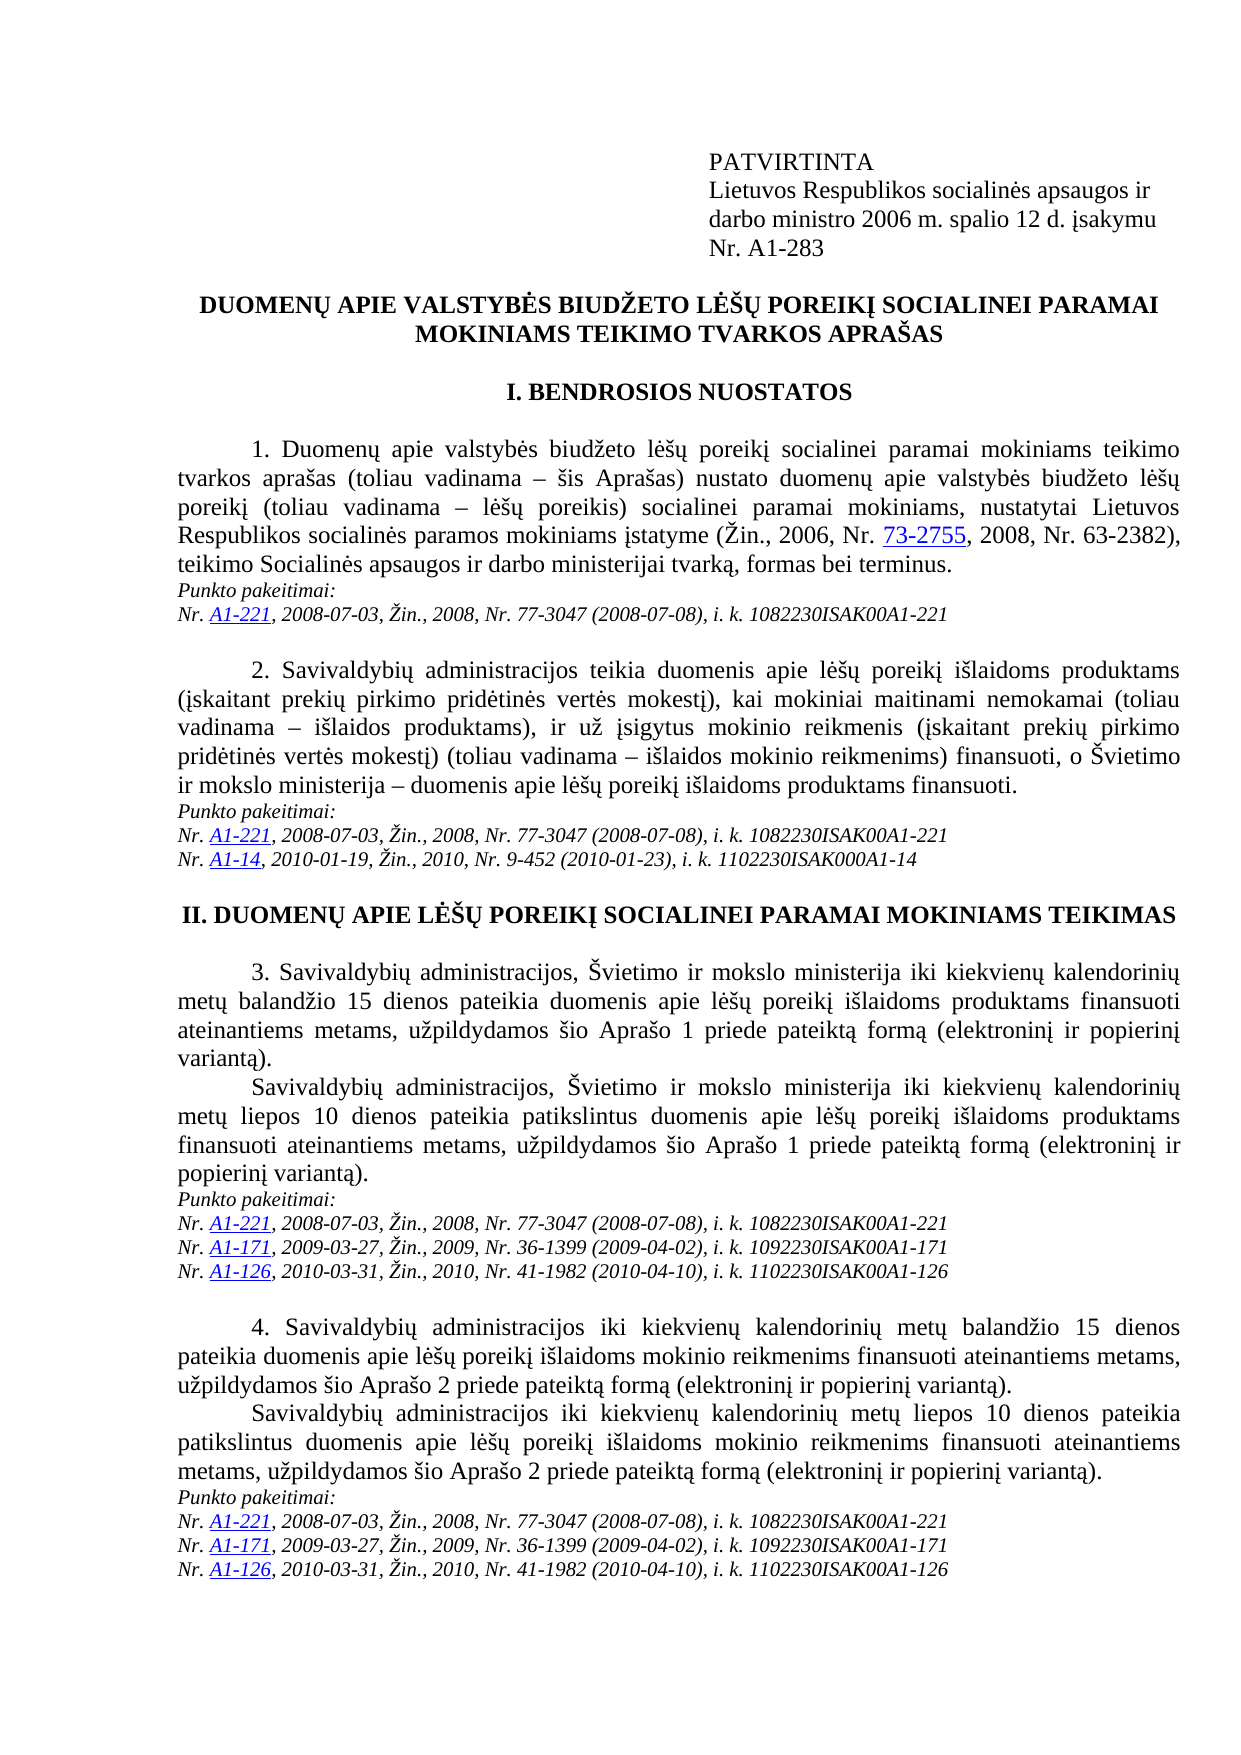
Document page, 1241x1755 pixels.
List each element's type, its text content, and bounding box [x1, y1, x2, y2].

text Nr. A1-221, 2008-07-03, Žin., 2008, Nr. 77-3047 (2008-07-08), i. k. 1082230ISAK00A1-221 [177, 823, 1181, 847]
text Nr. A1-283 [177, 233, 1181, 262]
text Savivaldybių administracijos iki kiekvienų kalendorinių metų liepos 10 dienos pateikia patikslintus duomenis apie lėšų poreikį išlaidoms mokinio reikmenims finansuoti ateinantiems metams, užpildydamos šio Aprašo 2 priede pateiktą formą (elektroninį ir popierinį variantą). [177, 1398, 1181, 1485]
text Nr. A1-171, 2009-03-27, Žin., 2009, Nr. 36-1399 (2009-04-02), i. k. 1092230ISAK00A1-171 [177, 1235, 1181, 1259]
text Nr. A1-221, 2008-07-03, Žin., 2008, Nr. 77-3047 (2008-07-08), i. k. 1082230ISAK00A1-221 [177, 602, 1181, 626]
text Nr. A1-126, 2010-03-31, Žin., 2010, Nr. 41-1982 (2010-04-10), i. k. 1102230ISAK00A1-126 [177, 1259, 1181, 1283]
text Savivaldybių administracijos, Švietimo ir mokslo ministerija iki kiekvienų kalendorinių metų liepos 10 dienos pateikia patikslintus duomenis apie lėšų poreikį išlaidoms produktams finansuoti ateinantiems metams, užpildydamos šio Aprašo 1 priede pateiktą formą (elektroninį ir popierinį variantą). [177, 1072, 1181, 1187]
text PATVIRTINTA [177, 147, 1181, 176]
text II. DUOMENŲ APIE LĖŠŲ POREIKĮ SOCIALINEI PARAMAI MOKINIAMS TEIKIMAS [177, 900, 1181, 928]
text I. BENDROSIOS NUOSTATOS [177, 377, 1181, 406]
text Nr. A1-221, 2008-07-03, Žin., 2008, Nr. 77-3047 (2008-07-08), i. k. 1082230ISAK00A1-221 [177, 1509, 1181, 1533]
text 4. Savivaldybių administracijos iki kiekvienų kalendorinių metų balandžio 15 dienos pateikia duomenis apie lėšų poreikį išlaidoms mokinio reikmenims finansuoti ateinantiems metams, užpildydamos šio Aprašo 2 priede pateiktą formą (elektroninį ir popierinį variantą). [177, 1312, 1181, 1398]
text darbo ministro 2006 m. spalio 12 d. įsakymu [177, 204, 1181, 233]
text Nr. A1-126, 2010-03-31, Žin., 2010, Nr. 41-1982 (2010-04-10), i. k. 1102230ISAK00A1-126 [177, 1557, 1181, 1581]
text 3. Savivaldybių administracijos, Švietimo ir mokslo ministerija iki kiekvienų kalendorinių metų balandžio 15 dienos pateikia duomenis apie lėšų poreikį išlaidoms produktams finansuoti ateinantiems metams, užpildydamos šio Aprašo 1 priede pateiktą formą (elektroninį ir popierinį variantą). [177, 957, 1181, 1072]
text DUOMENŲ APIE VALSTYBĖS BIUDŽETO LĖŠŲ POREIKĮ SOCIALINEI PARAMAI MOKINIAMS TEIKIMO TVARKOS APRAŠAS [177, 291, 1181, 348]
text Nr. A1-14, 2010-01-19, Žin., 2010, Nr. 9-452 (2010-01-23), i. k. 1102230ISAK000A1-14 [177, 847, 1181, 871]
text Punkto pakeitimai: [177, 799, 1181, 823]
text 2. Savivaldybių administracijos teikia duomenis apie lėšų poreikį išlaidoms produktams (įskaitant prekių pirkimo pridėtinės vertės mokestį), kai mokiniai maitinami nemokamai (toliau vadinama – išlaidos produktams), ir už įsigytus mokinio reikmenis (įskaitant prekių pirkimo pridėtinės vertės mokestį) (toliau vadinama – išlaidos mokinio reikmenims) finansuoti, o Švietimo ir mokslo ministerija – duomenis apie lėšų poreikį išlaidoms produktams finansuoti. [177, 655, 1181, 799]
text Punkto pakeitimai: [177, 578, 1181, 602]
text 1. Duomenų apie valstybės biudžeto lėšų poreikį socialinei paramai mokiniams teikimo tvarkos aprašas (toliau vadinama – šis Aprašas) nustato duomenų apie valstybės biudžeto lėšų poreikį (toliau vadinama – lėšų poreikis) socialinei paramai mokiniams, nustatytai Lietuvos Respublikos socialinės paramos mokiniams įstatyme (Žin., 2006, Nr. 73-2755, 2008, Nr. 63-2382), teikimo Socialinės apsaugos ir darbo ministerijai tvarką, formas bei terminus. [177, 434, 1181, 578]
text Nr. A1-171, 2009-03-27, Žin., 2009, Nr. 36-1399 (2009-04-02), i. k. 1092230ISAK00A1-171 [177, 1533, 1181, 1557]
text Nr. A1-221, 2008-07-03, Žin., 2008, Nr. 77-3047 (2008-07-08), i. k. 1082230ISAK00A1-221 [177, 1211, 1181, 1235]
text Lietuvos Respublikos socialinės apsaugos ir [177, 176, 1181, 204]
text Punkto pakeitimai: [177, 1187, 1181, 1211]
text Punkto pakeitimai: [177, 1485, 1181, 1509]
